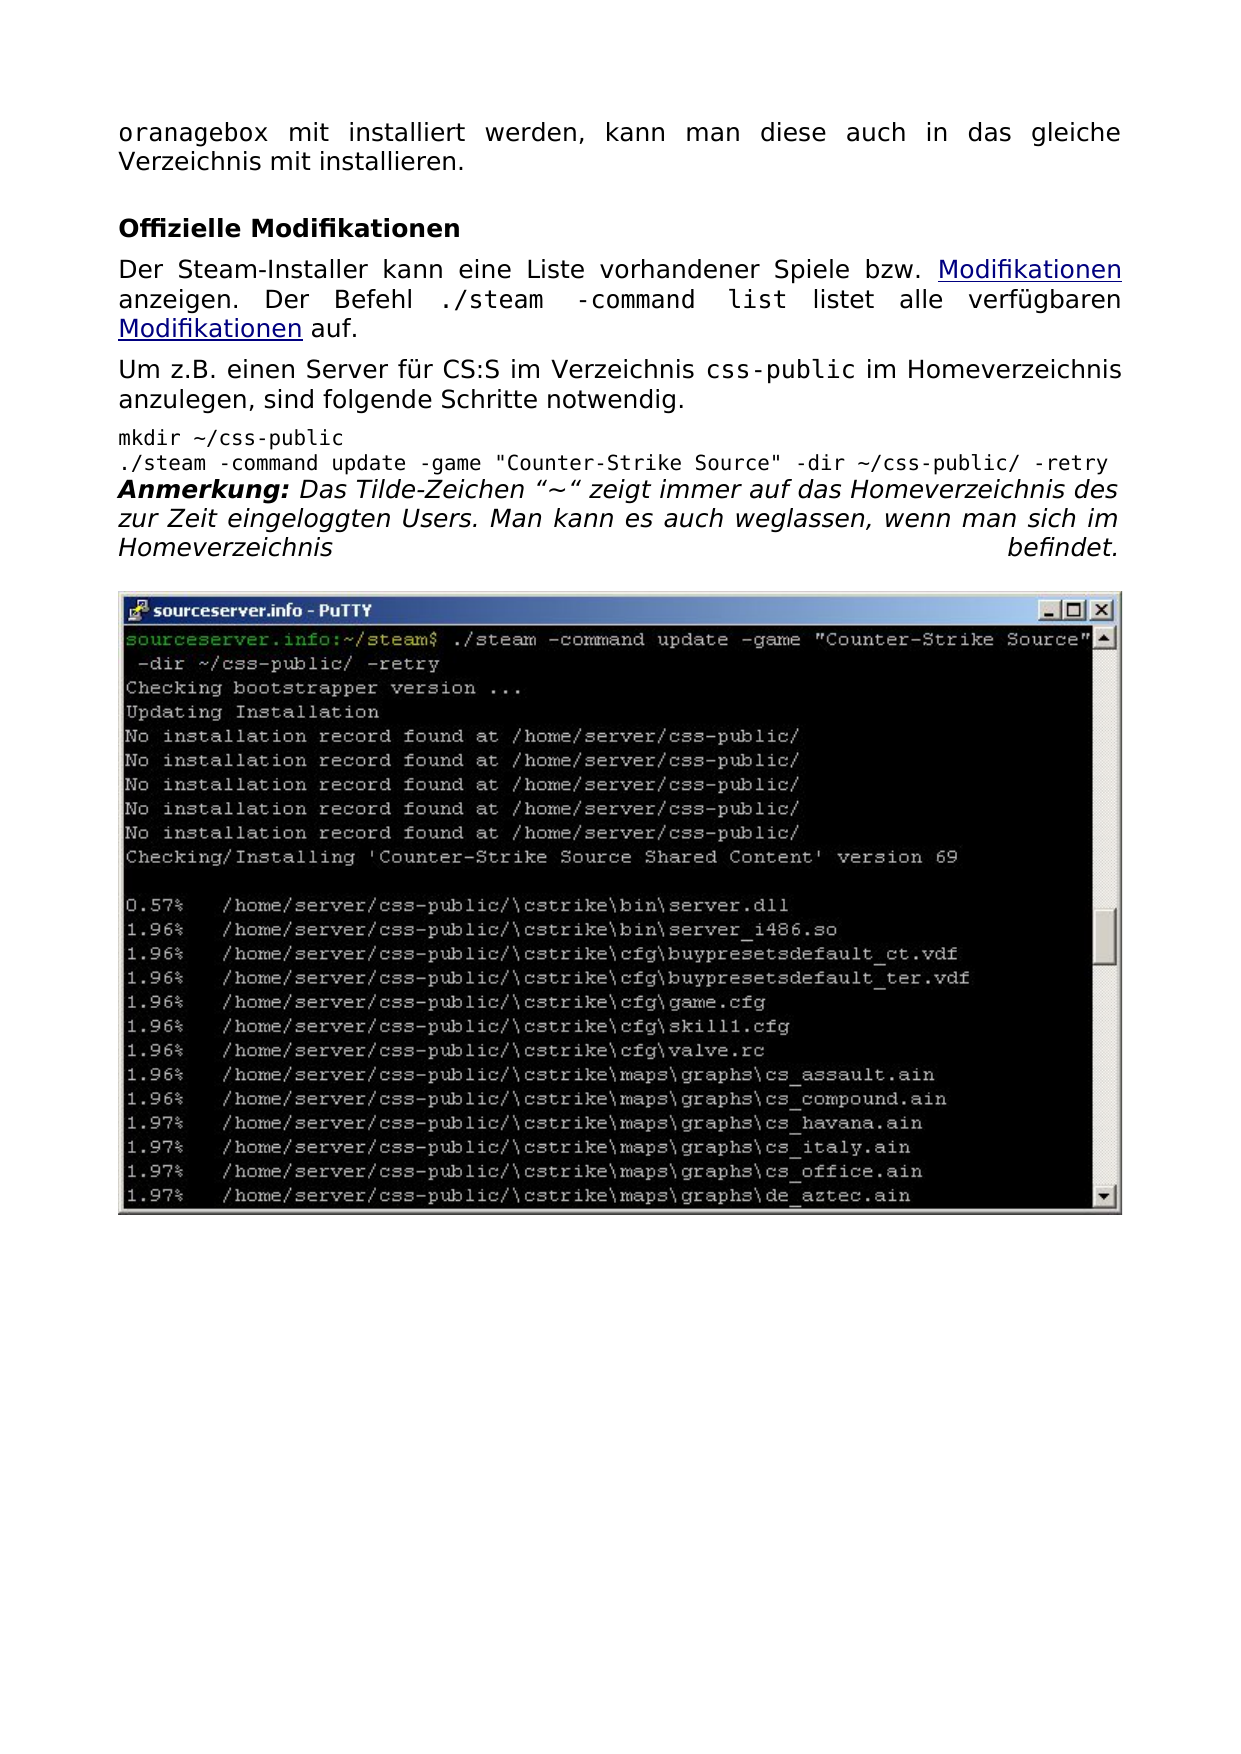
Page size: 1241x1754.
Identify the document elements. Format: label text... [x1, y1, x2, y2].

picture [118, 591, 1123, 1215]
text oranagebox mit installiert werden, kann man diese auch in das gleiche Verzeichnis mit installieren. [118, 118, 1122, 176]
subtitle Offizielle Modifikationen [118, 214, 1122, 243]
text Der Steam-Installer kann eine Liste vorhandener Spiele bzw. Modifikationen anzeigen. Der Befehl ./steam -command list listet alle verfügbaren Modifikationen auf. [118, 256, 1122, 343]
text [118, 1215, 1122, 1243]
text Um z.B. einen Server für CS:S im Verzeichnis css-public im Homeverzeichnis anzulegen, sind folgende Schritte notwendig. [118, 356, 1122, 414]
text Anmerkung: Das Tilde-Zeichen “~“ zeigt immer auf das Homeverzeichnis des zur Zeit eingeloggten Users. Man kann es auch weglassen, wenn man sich im Homeverzeichnis befindet. [118, 475, 1122, 591]
text mkdir ~/css-public ./steam -command update -game "Counter-Strike Source" -dir ~/css-public/ -retry [118, 426, 1122, 475]
